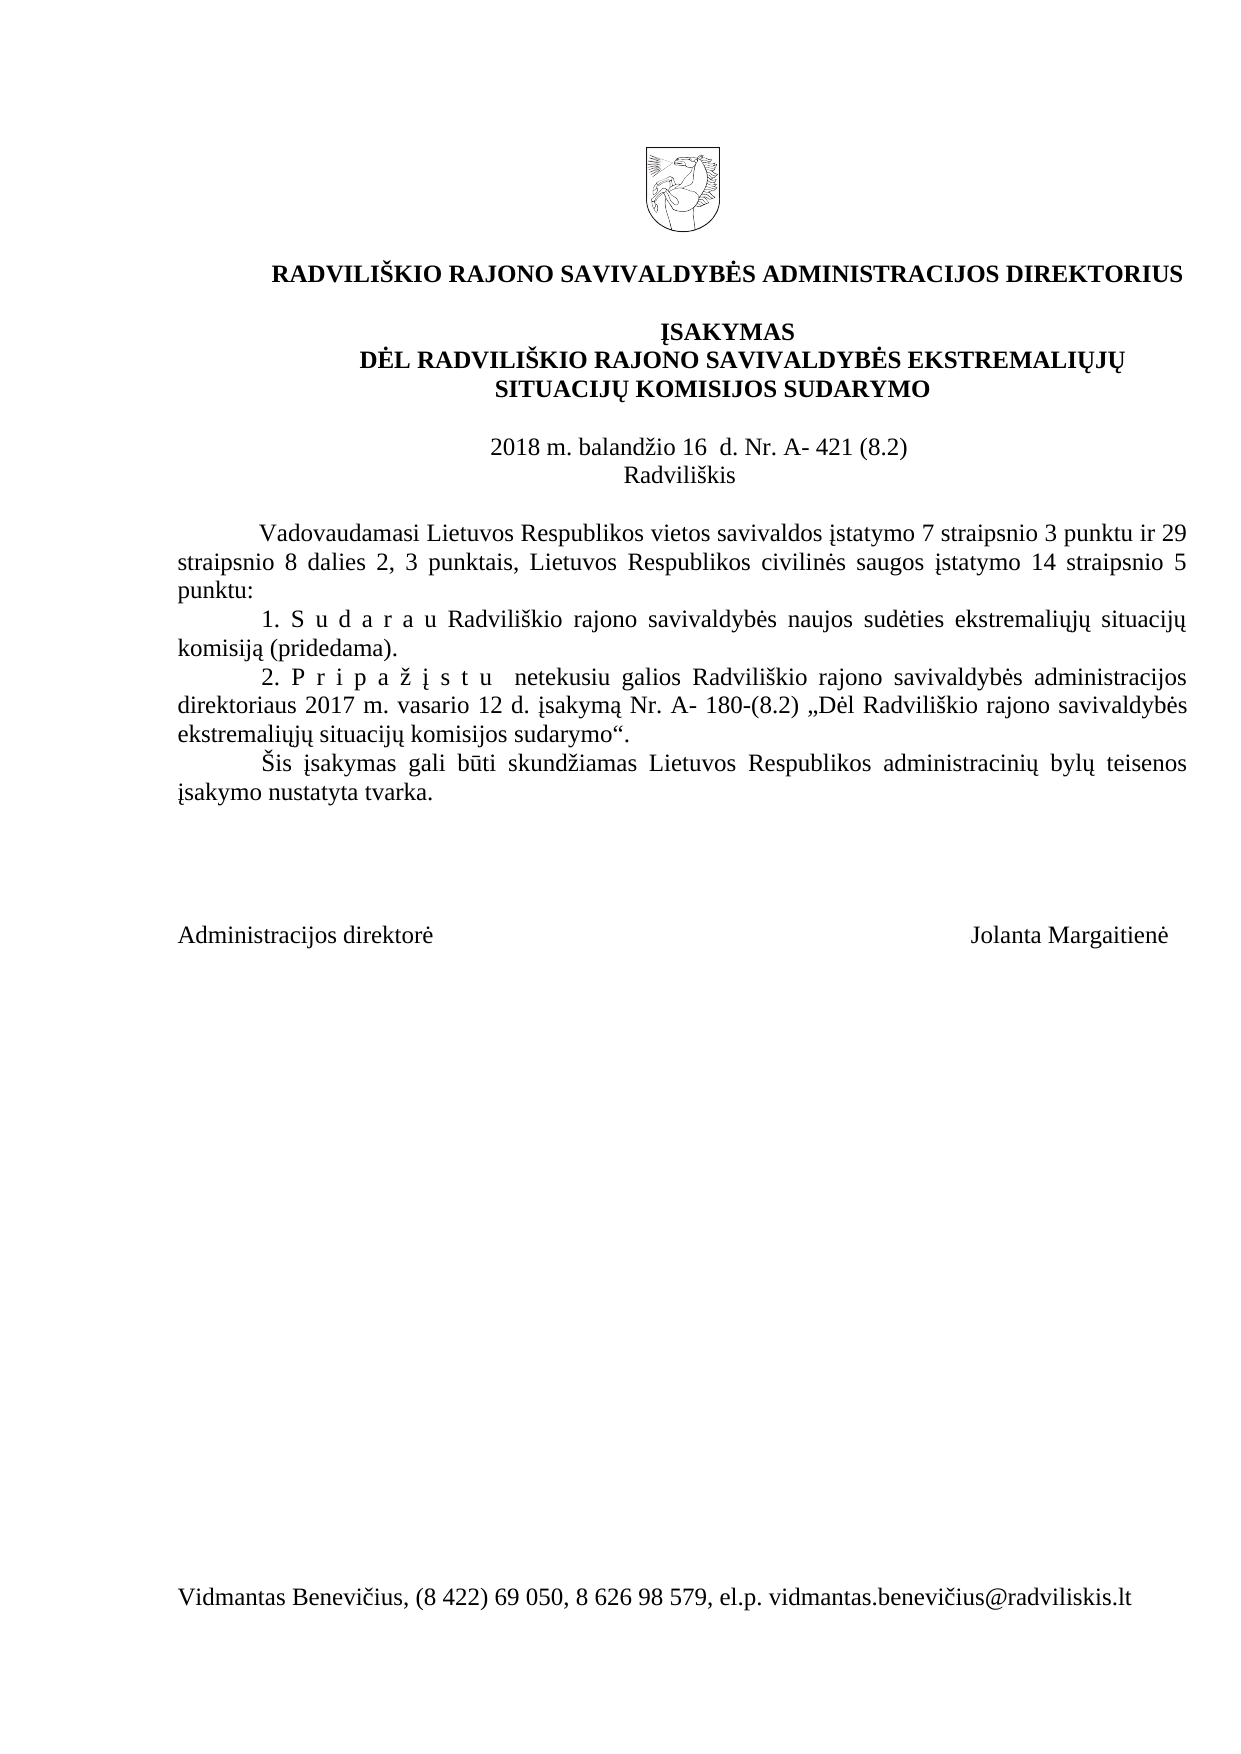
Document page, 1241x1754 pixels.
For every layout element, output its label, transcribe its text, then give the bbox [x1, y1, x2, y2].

text Administracijos direktorė Jolanta Margaitienė [177, 920, 1188, 949]
text RADVILIŠKIO RAJONO SAVIVALDYBĖS ADMINISTRACIJOS DIREKTORIUS [222, 259, 1188, 288]
text Vadovaudamasi Lietuvos Respublikos vietos savivaldos įstatymo 7 straipsnio 3 punktu ir 29 straipsnio 8 dalies 2, 3 punktais, Lietuvos Respublikos civilinės saugos įstatymo 14 straipsnio 5 punktu: [177, 518, 1188, 604]
text Radviliškis [177, 460, 1188, 489]
text ĮSAKYMAS [222, 317, 1188, 345]
text 1. S u d a r a u Radviliškio rajono savivaldybės naujos sudėties ekstremaliųjų situacijų komisiją (pridedama). [177, 604, 1188, 662]
text DĖL RADVILIŠKIO RAJONO SAVIVALDYBĖS EKSTREMALIŲJŲ SITUACIJŲ KOMISIJOS SUDARYMO [237, 345, 1188, 403]
text Šis įsakymas gali būti skundžiamas Lietuvos Respublikos administracinių bylų teisenos įsakymo nustatyta tvarka. [177, 748, 1188, 805]
text Vidmantas Benevičius, (8 422) 69 050, 8 626 98 579, el.p. vidmantas.benevičius@radviliskis.lt [177, 1582, 1188, 1610]
text 2. P r i p a ž į s t u netekusiu galios Radviliškio rajono savivaldybės administracijos direktoriaus 2017 m. vasario 12 d. įsakymą Nr. A- 180-(8.2) „Dėl Radviliškio rajono savivaldybės ekstremaliųjų situacijų komisijos sudarymo“. [177, 662, 1188, 748]
text 2018 m. balandžio 16 d. Nr. A- 421 (8.2) [177, 432, 1188, 460]
